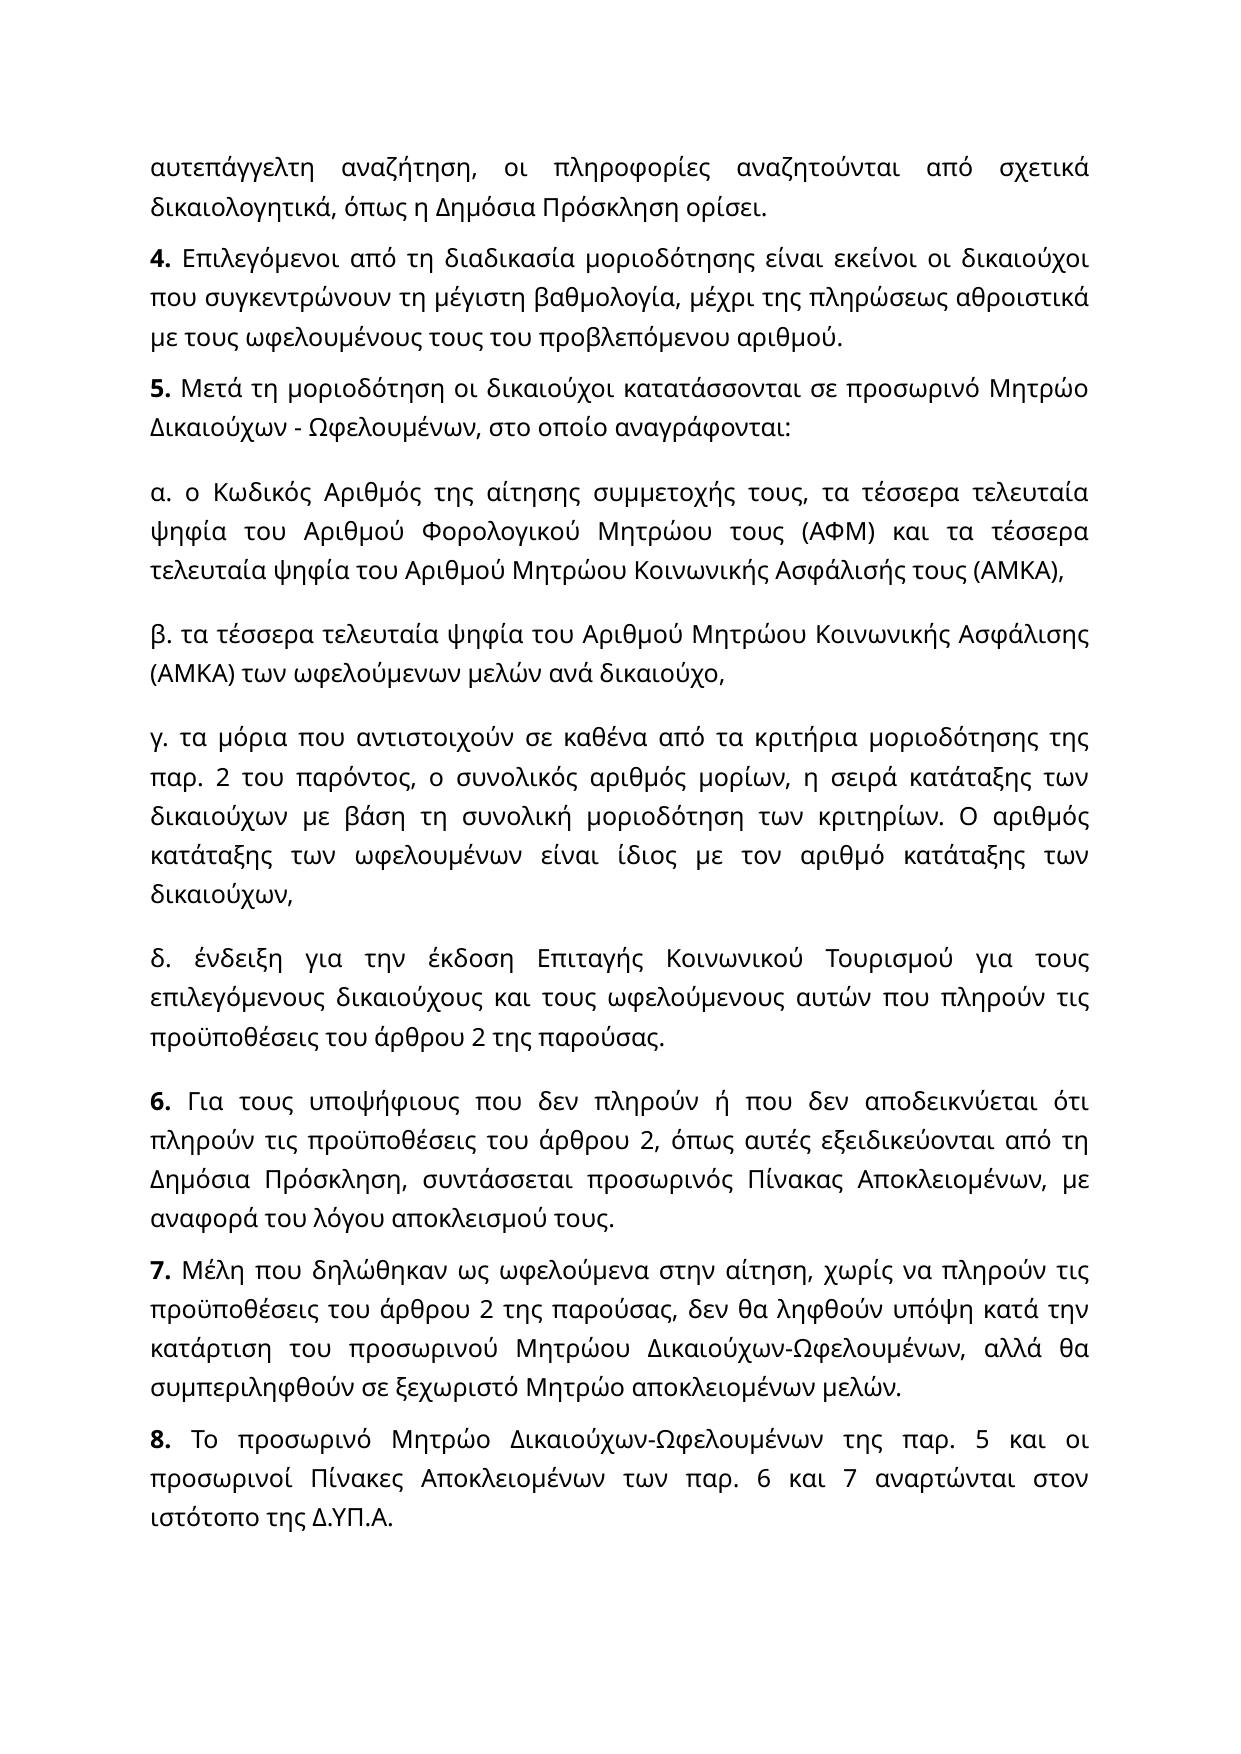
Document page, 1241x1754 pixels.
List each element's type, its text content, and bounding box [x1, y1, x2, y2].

text α. ο Κωδικός Αριθμός της αίτησης συμμετοχής τους, τα τέσσερα τελευταία ψηφία του Αριθμού Φορολογικού Μητρώου τους (ΑΦΜ) και τα τέσσερα τελευταία ψηφία του Αριθμού Μητρώου Κοινωνικής Ασφάλισής τους (ΑΜΚΑ), [150, 474, 1090, 587]
text 7. Μέλη που δηλώθηκαν ως ωφελούμενα στην αίτηση, χωρίς να πληρούν τις προϋποθέσεις του άρθρου 2 της παρούσας, δεν θα ληφθούν υπόψη κατά την κατάρτιση του προσωρινού Μητρώου Δικαιούχων-Ωφελουμένων, αλλά θα συμπεριληφθούν σε ξεχωριστό Μητρώο αποκλειομένων μελών. [150, 1252, 1090, 1404]
text 8. Το προσωρινό Μητρώο Δικαιούχων-Ωφελουμένων της παρ. 5 και οι προσωρινοί Πίνακες Αποκλειομένων των παρ. 6 και 7 αναρτώνται στον ιστότοπο της Δ.ΥΠ.Α. [150, 1422, 1090, 1534]
text δ. ένδειξη για την έκδοση Επιταγής Κοινωνικού Τουρισμού για τους επιλεγόμενους δικαιούχους και τους ωφελούμενους αυτών που πληρούν τις προϋποθέσεις του άρθρου 2 της παρούσας. [150, 941, 1090, 1053]
text 6. Για τους υποψήφιους που δεν πληρούν ή που δεν αποδεικνύεται ότι πληρούν τις προϋποθέσεις του άρθρου 2, όπως αυτές εξειδικεύονται από τη Δημόσια Πρόσκληση, συντάσσεται προσωρινός Πίνακας Αποκλειομένων, με αναφορά του λόγου αποκλεισμού τους. [150, 1083, 1090, 1235]
text 5. Μετά τη μοριοδότηση οι δικαιούχοι κατατάσσονται σε προσωρινό Μητρώο Δικαιούχων - Ωφελουμένων, στο οποίο αναγράφονται: [150, 371, 1090, 444]
text β. τα τέσσερα τελευταία ψηφία του Αριθμού Μητρώου Κοινωνικής Ασφάλισης (ΑΜΚΑ) των ωφελούμενων μελών ανά δικαιούχο, [150, 617, 1090, 690]
text αυτεπάγγελτη αναζήτηση, οι πληροφορίες αναζητούνται από σχετικά δικαιολογητικά, όπως η Δημόσια Πρόσκληση ορίσει. [150, 150, 1090, 223]
text 4. Επιλεγόμενοι από τη διαδικασία μοριοδότησης είναι εκείνοι οι δικαιούχοι που συγκεντρώνουν τη μέγιστη βαθμολογία, μέχρι της πληρώσεως αθροιστικά με τους ωφελουμένους τους του προβλεπόμενου αριθμού. [150, 241, 1090, 353]
text γ. τα μόρια που αντιστοιχούν σε καθένα από τα κριτήρια μοριοδότησης της παρ. 2 του παρόντος, ο συνολικός αριθμός μορίων, η σειρά κατάταξης των δικαιούχων με βάση τη συνολική μοριοδότηση των κριτηρίων. Ο αριθμός κατάταξης των ωφελουμένων είναι ίδιος με τον αριθμό κατάταξης των δικαιούχων, [150, 720, 1090, 911]
